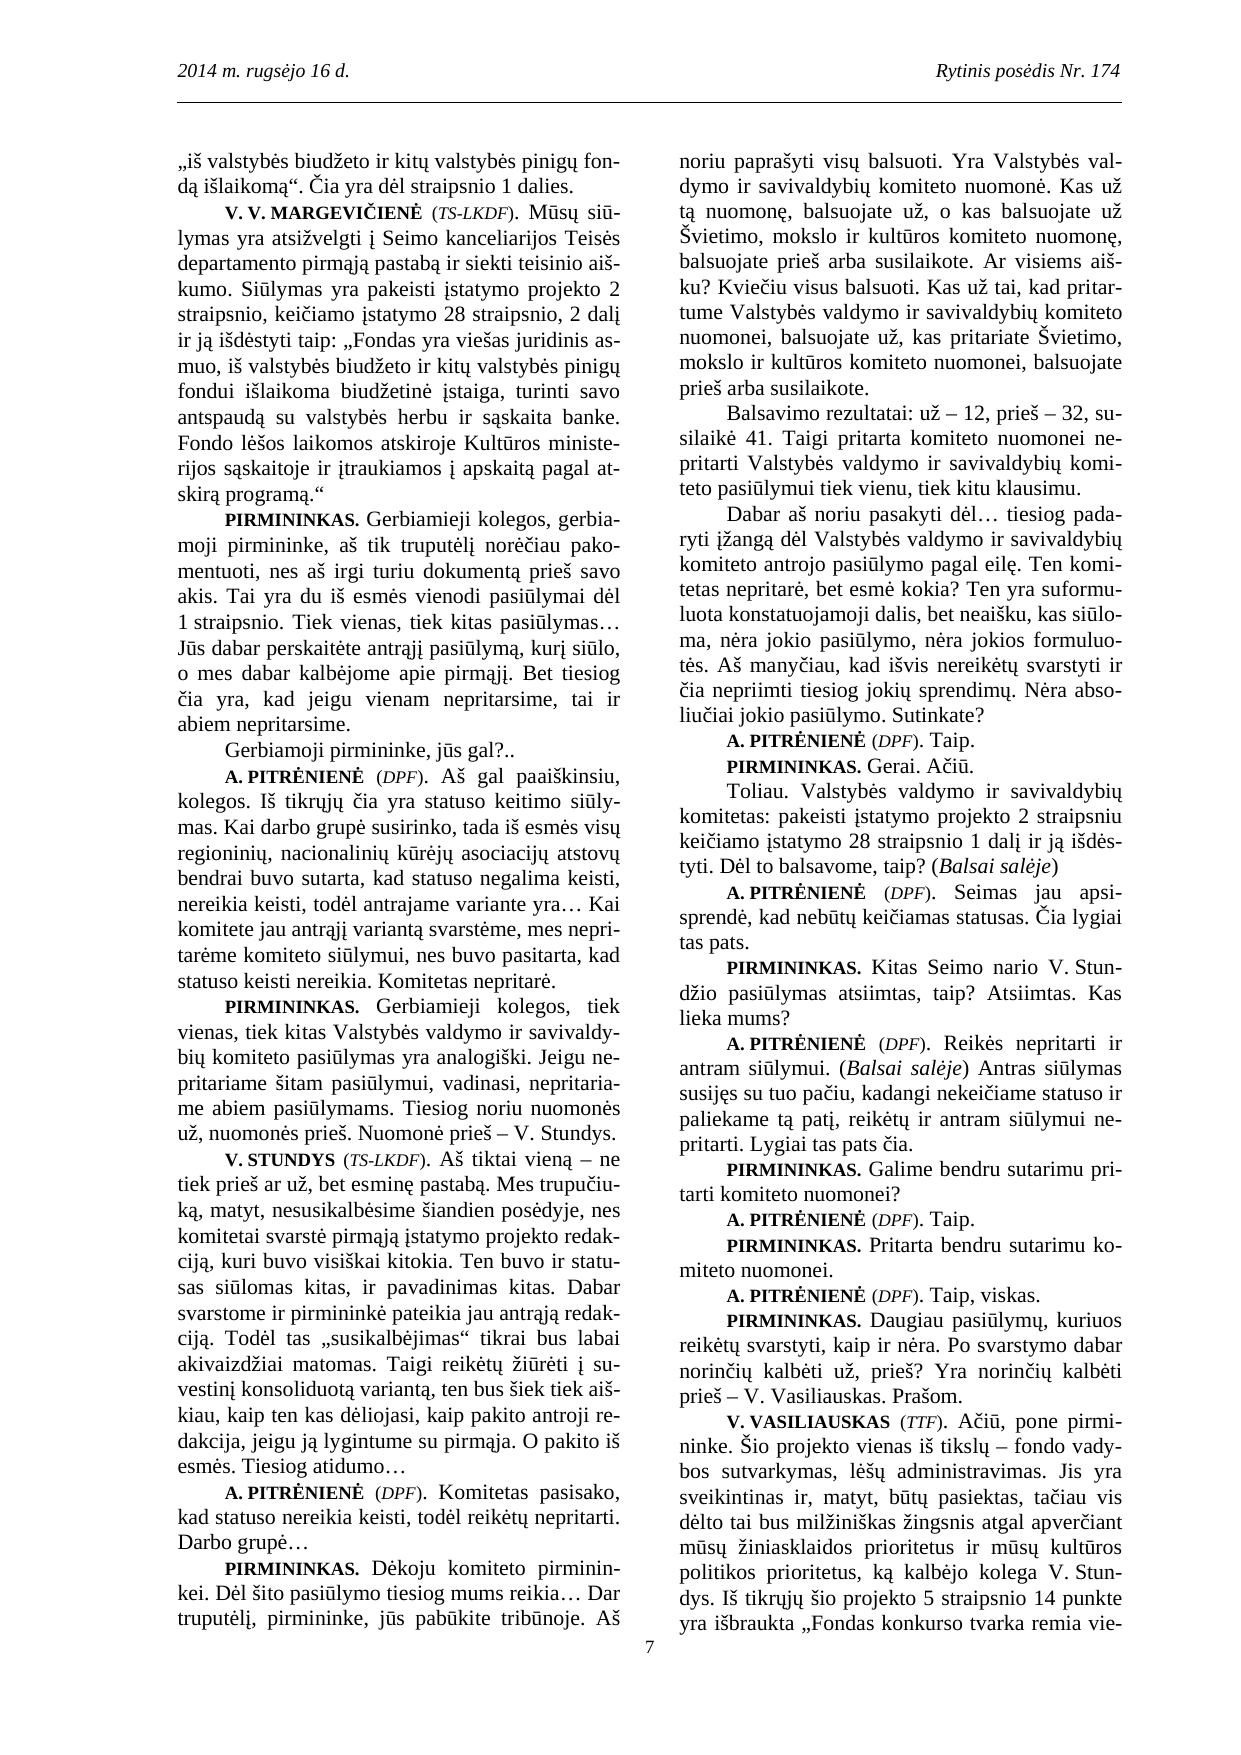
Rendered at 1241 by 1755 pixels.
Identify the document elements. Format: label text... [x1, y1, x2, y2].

text V. STUNDYS (TS-LKDF). Aš tik­tai vie­ną – ne tiek prieš ar už, bet es­mi­nę pa­sta­bą. Mes tru­pu­čiu­ką, ma­tyt, ne­su­si­kal­bė­si­me šian­dien po­sė­dy­je, nes ko­mi­te­tai svars­tė pir­mą­ją įsta­ty­mo pro­jek­to re­dak­ci­ją, ku­ri bu­vo vi­siš­kai ki­to­kia. Ten bu­vo ir sta­tu­sas siū­lo­mas ki­tas, ir pa­va­di­ni­mas ki­tas. Da­bar svars­to­me ir pir­mi­nin­kė pa­tei­kia jau ant­rą­ją re­dak­ci­ją. To­dėl tas „su­si­kal­bė­ji­mas“ tik­rai bus la­bai aki­vaiz­džiai ma­to­mas. Tai­gi rei­kė­tų žiū­rė­ti į su­ves­ti­nį kon­so­li­duo­tą va­rian­tą, ten bus šiek tiek aiš­kiau, kaip ten kas dė­lio­ja­si, kaip pa­ki­to ant­ro­ji re­dak­ci­ja, jei­gu ją ly­gin­tu­me su pir­mą­ja. O pa­ki­to iš es­mės. Tie­siog ati­du­mo… [177, 1146, 620, 1479]
text A. PITRĖNIENĖ (DPF). Taip. [679, 1206, 1122, 1232]
text A. PITRĖNIENĖ (DPF). Aš gal pa­aiš­kin­siu, ko­le­gos. Iš tik­rų­jų čia yra sta­tu­so kei­ti­mo siū­ly­mas. Kai dar­bo gru­pė su­si­rin­ko, ta­da iš es­mės vi­sų re­gio­ni­nių, na­cio­na­li­nių kū­rė­jų aso­cia­ci­jų at­sto­vų ben­drai bu­vo su­tar­ta, kad sta­tu­so ne­ga­li­ma keis­ti, ne­rei­kia keis­ti, to­dėl ant­ra­ja­me va­rian­te yra… Kai ko­mi­te­te jau ant­rą­jį va­rian­tą svars­tė­me, mes ne­pri­ta­rė­me ko­mi­te­to siū­ly­mui, nes bu­vo pa­si­tar­ta, kad sta­tu­so keis­ti ne­rei­kia. Ko­mi­te­tas ne­pri­ta­rė. [177, 763, 620, 993]
text PIRMININKAS. Ge­rai. Ačiū. [679, 753, 1122, 778]
text Bal­sa­vi­mo re­zul­ta­tai: už – 12, prieš – 32, su­si­lai­kė 41. Tai­gi pri­tar­ta ko­mi­te­to nuo­mo­nei ne­pri­tar­ti Vals­ty­bės val­dy­mo ir sa­vi­val­dy­bių ko­mi­te­to pa­siū­ly­mui tiek vie­nu, tiek ki­tu klau­si­mu. [679, 400, 1122, 501]
text no­riu pa­pra­šy­ti vi­sų bal­suo­ti. Yra Vals­ty­bės val­dy­mo ir sa­vi­val­dy­bių ko­mi­te­to nuo­mo­nė. Kas už tą nuo­mo­nę, bal­suo­ja­te už, o kas bal­suo­ja­te už Švie­ti­mo, moks­lo ir kul­tū­ros ko­mi­te­to nuo­mo­nę, bal­suo­ja­te prieš ar­ba su­si­lai­ko­te. Ar vi­siems aiš­ku? Kvie­čiu vi­sus bal­suo­ti. Kas už tai, kad pri­tar­tu­me Vals­ty­bės val­dy­mo ir sa­vi­val­dy­bių ko­mi­te­to nuo­mo­nei, bal­suo­ja­te už, kas pri­ta­ria­te Švie­ti­mo, moks­lo ir kul­tū­ros ko­mi­te­to nuo­mo­nei, bal­suo­ja­te prieš ar­ba su­si­lai­ko­te. [679, 148, 1122, 400]
text A. PITRĖNIENĖ (DPF). Taip, vis­kas. [679, 1282, 1122, 1307]
text PIRMININKAS. Ga­li­me ben­dru su­ta­ri­mu pri­tar­ti ko­mi­te­to nuo­mo­nei? [679, 1156, 1122, 1206]
text A. PITRĖNIENĖ (DPF). Ko­mi­te­tas pa­si­sa­ko, kad sta­tu­so ne­rei­kia keis­ti, to­dėl rei­kė­tų ne­pri­tar­ti. Dar­bo gru­pė… [177, 1479, 620, 1554]
text A. PITRĖNIENĖ (DPF). Taip. [679, 727, 1122, 753]
text PIRMININKAS. Ger­bia­mie­ji ko­le­gos, tiek vie­nas, tiek ki­tas Vals­ty­bės val­dy­mo ir sa­vi­val­dy­bių ko­mi­te­to pa­siū­ly­mas yra ana­lo­giš­ki. Jei­gu ne­pri­ta­ria­me ši­tam pa­siū­ly­mui, va­di­na­si, ne­pri­ta­ria­me abiem pa­siū­ly­mams. Tie­siog no­riu nuo­mo­nės už, nuo­mo­nės prieš. Nuo­mo­nė prieš – V. Stun­dys. [177, 993, 620, 1146]
text „iš vals­ty­bės biu­dže­to ir ki­tų vals­ty­bės pi­ni­gų fon­dą iš­lai­ko­mą“. Čia yra dėl straips­nio 1 da­lies. [177, 148, 620, 199]
text V. V. MARGEVIČIENĖ (TS-LKDF). Mū­sų siū­ly­mas yra at­si­žvel­gti į Sei­mo kan­ce­lia­ri­jos Tei­sės de­par­ta­men­to pir­mą­ją pa­sta­bą ir sie­kti tei­si­nio aiš­ku­mo. Siū­ly­mas yra pa­keis­ti įsta­ty­mo pro­jek­to 2 straips­nio, kei­čia­mo įsta­ty­mo 28 straips­nio, 2 da­lį ir ją iš­dės­ty­ti taip: „Fon­das yra vie­šas ju­ri­di­nis as­muo, iš vals­ty­bės biu­dže­to ir ki­tų vals­ty­bės pi­ni­gų fon­dui iš­lai­ko­ma biu­dže­ti­nė įstai­ga, tu­rin­ti sa­vo ant­spau­dą su vals­ty­bės her­bu ir są­skai­ta ban­ke. Fon­do lė­šos lai­ko­mos at­ski­ro­je Kul­tū­ros mi­nis­te­ri­jos są­skai­to­je ir įtrau­kia­mos į ap­skai­tą pa­gal at­ski­rą pro­gra­mą.“ [177, 199, 620, 506]
text Ger­bia­mo­ji pir­mi­nin­ke, jūs gal?.. [177, 737, 620, 763]
text Da­bar aš no­riu pa­sa­ky­ti dėl… tie­siog pa­da­ry­ti įžan­gą dėl Vals­ty­bės val­dy­mo ir sa­vi­val­dy­bių ko­mi­te­to ant­ro­jo pa­siū­ly­mo pa­gal ei­lę. Ten ko­mi­te­tas ne­pri­ta­rė, bet es­mė ko­kia? Ten yra su­for­mu­luo­ta kon­sta­tuo­ja­mo­ji da­lis, bet ne­aiš­ku, kas siū­lo­ma, nė­ra jo­kio pa­siū­ly­mo, nė­ra jo­kios for­mu­luo­tės. Aš ma­ny­čiau, kad iš­vis ne­rei­kė­tų svars­ty­ti ir čia ne­pri­im­ti tie­siog jo­kių spren­di­mų. Nė­ra ab­so­liu­čiai jo­kio pa­siū­ly­mo. Su­tin­ka­te? [679, 501, 1122, 727]
text PIRMININKAS. Pri­tar­ta ben­dru su­ta­ri­mu ko­mi­te­to nuo­mo­nei. [679, 1232, 1122, 1282]
text PIRMININKAS. Ger­bia­mie­ji ko­le­gos, ger­bia­mo­ji pir­mi­nin­ke, aš tik tru­pu­tė­lį no­rė­čiau pa­ko­men­tuo­ti, nes aš ir­gi tu­riu do­ku­men­tą prieš sa­vo akis. Tai yra du iš es­mės vie­no­di pa­siū­ly­mai dėl 1 straips­nio. Tiek vie­nas, tiek ki­tas pa­siū­ly­mas… Jūs da­bar per­skai­tė­te ant­rą­jį pa­siū­ly­mą, ku­rį siū­lo, o mes da­bar kal­bė­jo­me apie pir­mą­jį. Bet tie­siog čia yra, kad jei­gu vie­nam ne­pri­tar­si­me, tai ir abiem ne­pri­tar­si­me. [177, 506, 620, 737]
text PIRMININKAS. Ki­tas Sei­mo na­rio V. Stun­džio pa­siū­ly­mas at­si­im­tas, taip? At­si­im­tas. Kas lie­ka mums? [679, 954, 1122, 1030]
text A. PITRĖNIENĖ (DPF). Rei­kės ne­pri­tar­ti ir ant­ram siū­ly­mui. (Bal­sai sa­lė­je) Ant­ras siū­ly­mas su­si­jęs su tuo pa­čiu, ka­dan­gi ne­kei­čia­me sta­tu­so ir pa­lie­ka­me tą pa­tį, rei­kė­tų ir ant­ram siū­ly­mui ne­pri­tar­ti. Ly­giai tas pats čia. [679, 1030, 1122, 1156]
text PIRMININKAS. Dau­giau pa­siū­ly­mų, ku­riuos rei­kė­tų svars­ty­ti, kaip ir nė­ra. Po svars­ty­mo da­bar no­rin­čių kal­bė­ti už, prieš? Yra no­rin­čių kal­bė­ti prieš – V. Va­si­liaus­kas. Pra­šom. [679, 1307, 1122, 1408]
text To­liau. Vals­ty­bės val­dy­mo ir sa­vi­val­dy­bių ko­mi­te­tas: pa­keis­ti įsta­ty­mo pro­jek­to 2 straips­niu kei­čia­mo įsta­ty­mo 28 straips­nio 1 da­lį ir ją iš­dės­ty­ti. Dėl to bal­sa­vo­me, taip? (Bal­sai sa­lė­je) [679, 778, 1122, 879]
text A. PITRĖNIENĖ (DPF). Sei­mas jau ap­si­sprendė, kad ne­bū­tų kei­čia­mas sta­tu­sas. Čia ly­giai tas pats. [679, 879, 1122, 954]
text V. VASILIAUSKAS (TTF). Ačiū, po­ne pir­mi­nin­ke. Šio pro­jek­to vie­nas iš tiks­lų – fon­do va­dy­bos su­tvar­ky­mas, lė­šų ad­mi­nist­ra­vi­mas. Jis yra svei­kin­ti­nas ir, ma­tyt, bū­tų pa­siek­tas, ta­čiau vis dėl­to tai bus mil­ži­niš­kas žings­nis at­gal ap­ver­čiant mū­sų ži­niask­lai­dos pri­ori­te­tus ir mū­sų kul­tū­ros po­li­ti­kos pri­ori­te­tus, ką kal­bė­jo ko­le­ga V. Stun­dys. Iš tik­rų­jų šio pro­jek­to 5 straips­nio 14 punk­te yra iš­brauk­ta „Fon­das kon­kur­so tvar­ka re­mia vie­ [679, 1408, 1122, 1635]
text PIRMININKAS. Dė­ko­ju ko­mi­te­to pir­mi­nin­kei. Dėl ši­to pa­siū­ly­mo tie­siog mums rei­kia… Dar tru­pu­tė­lį, pir­mi­nin­ke, jūs pa­bū­ki­te tri­bū­no­je. Aš [177, 1554, 620, 1630]
